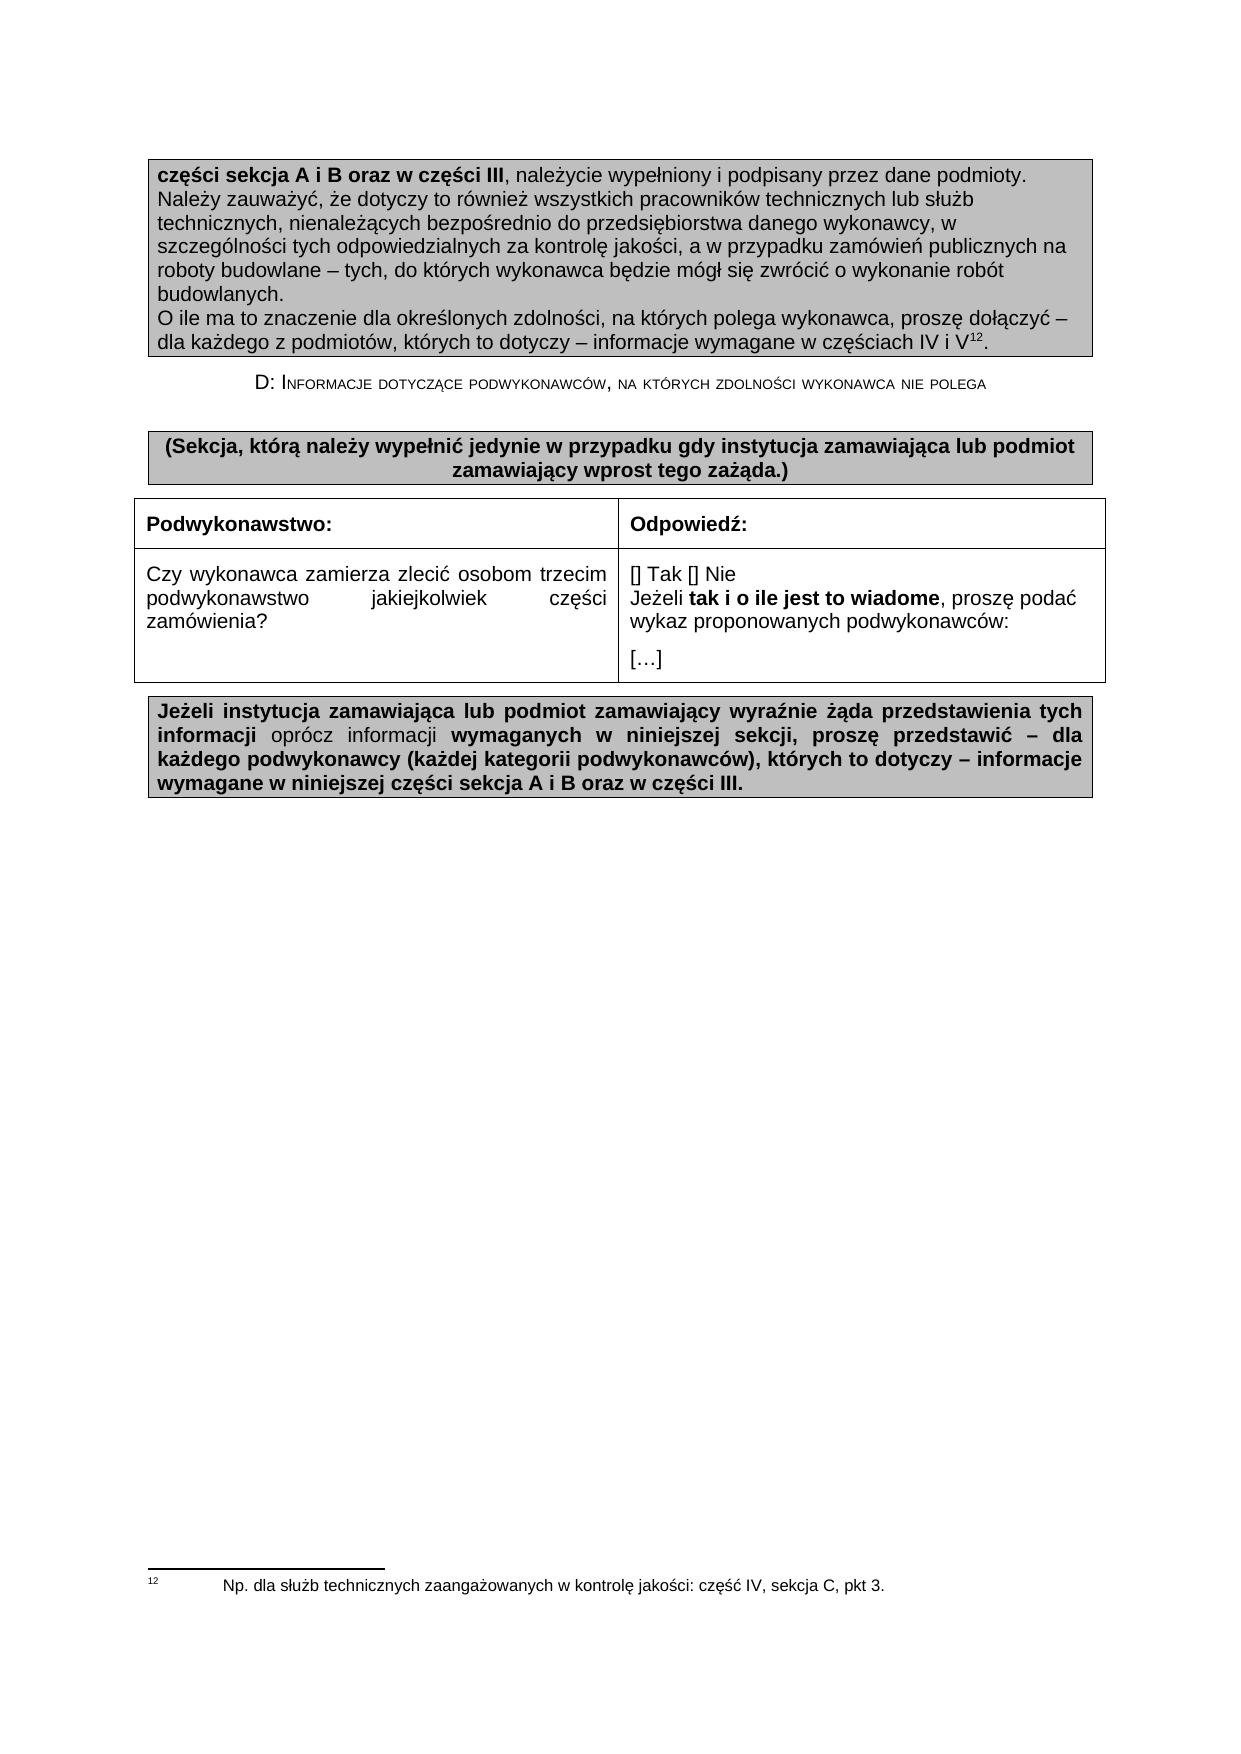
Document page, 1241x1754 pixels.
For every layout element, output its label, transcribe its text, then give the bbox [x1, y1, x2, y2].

text Np. dla służb technicznych zaangażowanych w kontrolę jakości: część IV, sekcja C, pkt 3. [148, 1575, 1093, 1594]
text części sekcja A i B oraz w części III, należycie wypełniony i podpisany przez dane podmioty. Należy zauważyć, że dotyczy to również wszystkich pracowników technicznych lub służb technicznych, nienależących bezpośrednio do przedsiębiorstwa danego wykonawcy, w szczególności tych odpowiedzialnych za kontrolę jakości, a w przypadku zamówień publicznych na roboty budowlane – tych, do których wykonawca będzie mógł się zwrócić o wykonanie robót budowlanych. O ile ma to znaczenie dla określonych zdolności, na których polega wykonawca, proszę dołączyć – dla każdego z podmiotów, których to dotyczy – informacje wymagane w częściach IV i V. [149, 160, 1092, 356]
title Jeżeli instytucja zamawiająca lub podmiot zamawiający wyraźnie żąda przedstawienia tych informacji oprócz informacji wymaganych w niniejszej sekcji, proszę przedstawić – dla każdego podwykonawcy (każdej kategorii podwykonawców), których to dotyczy – informacje wymagane w niniejszej części sekcja A i B oraz w części III. [149, 697, 1092, 797]
table_cell Czy wykonawca zamierza zlecić osobom trzecim podwykonawstwo jakiejkolwiek części zamówienia? [135, 549, 618, 682]
title D: Informacje dotyczące podwykonawców, na których zdolności wykonawca nie polega [148, 370, 1093, 394]
title (Sekcja, którą należy wypełnić jedynie w przypadku gdy instytucja zamawiająca lub podmiot zamawiający wprost tego zażąda.) [149, 432, 1092, 484]
table_header Podwykonawstwo: [135, 499, 618, 548]
table_header Odpowiedź: [619, 499, 1105, 548]
table_cell [] Tak [] Nie Jeżeli tak i o ile jest to wiadome, proszę podać wykaz proponowanych podwykonawców: […] [619, 549, 1105, 682]
